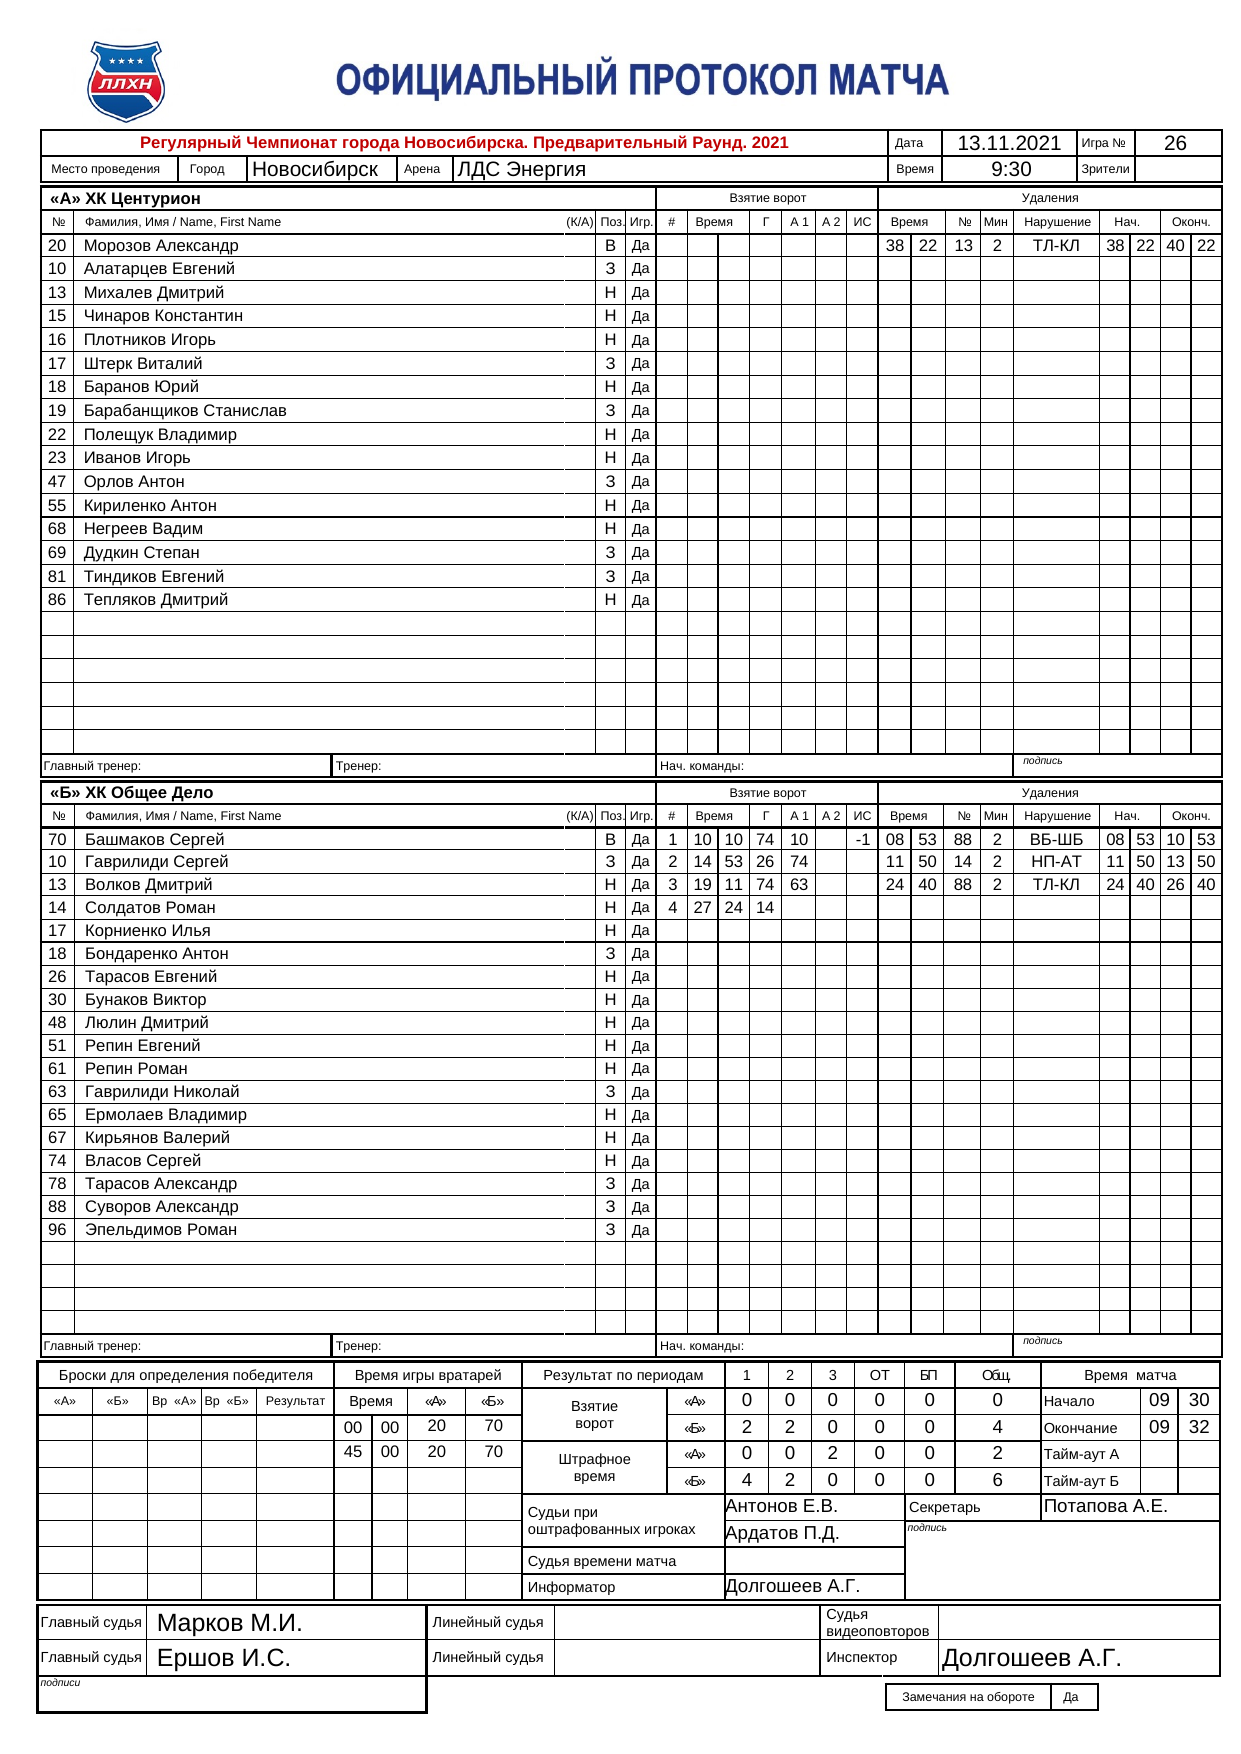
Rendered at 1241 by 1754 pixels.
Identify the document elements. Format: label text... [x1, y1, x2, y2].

table_cell [688, 235, 717, 256]
table_cell [879, 1081, 910, 1103]
table_cell [1192, 966, 1221, 987]
table_cell [879, 1265, 910, 1287]
table_cell [466, 1521, 521, 1546]
table_cell [719, 235, 749, 256]
table_cell 10 [42, 850, 74, 872]
table_cell [719, 989, 749, 1011]
table_cell [816, 494, 846, 516]
table_cell Да [626, 1012, 655, 1033]
table_cell [657, 1058, 687, 1079]
table_cell [688, 1035, 717, 1057]
table_cell [879, 683, 910, 706]
table_cell [750, 1081, 781, 1103]
table_cell [202, 1547, 256, 1573]
table_cell [847, 920, 877, 941]
table_cell [816, 966, 846, 987]
table_cell 14 [42, 896, 74, 918]
table_cell [1161, 376, 1190, 398]
table_cell [981, 494, 1013, 516]
table_cell [1014, 1288, 1099, 1310]
table_cell Нач. [1100, 805, 1160, 826]
table_cell [946, 541, 980, 564]
table_cell [1014, 966, 1099, 987]
table_cell [565, 707, 595, 729]
table_cell [565, 966, 595, 987]
table_cell [1192, 281, 1221, 303]
table_cell [912, 1127, 943, 1149]
table_cell [879, 1012, 910, 1033]
table_cell [1014, 1219, 1099, 1241]
table_cell [816, 989, 846, 1011]
table_cell [879, 257, 910, 280]
table_cell Полещук Владимир [74, 423, 564, 445]
table_cell 40 [912, 874, 943, 895]
table_cell Время [688, 211, 749, 233]
table_cell Н [596, 494, 625, 516]
table_cell [847, 1173, 877, 1195]
table_cell [1161, 966, 1190, 987]
table_cell 11 [1100, 850, 1129, 872]
table_cell [93, 1521, 147, 1546]
table_cell [726, 1548, 904, 1573]
table_cell [782, 1288, 815, 1310]
table_cell [148, 1416, 201, 1440]
table_cell [1161, 1012, 1190, 1033]
table_cell Инспектор [821, 1640, 938, 1675]
table_cell [1100, 1242, 1129, 1264]
table_cell Ардатов П.Д. [726, 1521, 904, 1546]
table_cell [847, 1012, 877, 1033]
table_cell [74, 636, 564, 658]
table_cell [202, 1521, 256, 1546]
table_cell [847, 328, 877, 351]
table_cell [657, 683, 687, 706]
table_cell Результат [257, 1389, 333, 1413]
table_cell 38 [879, 235, 910, 256]
table_cell [944, 896, 980, 918]
table_cell [1014, 257, 1099, 280]
table_cell Мин [981, 805, 1013, 826]
table_cell [847, 659, 877, 682]
table_cell [1161, 612, 1190, 634]
table_cell НП-АТ [1014, 850, 1099, 872]
table_cell 20 [408, 1441, 465, 1467]
table_cell [565, 636, 595, 658]
table_cell [1100, 565, 1129, 587]
table_cell [816, 541, 846, 564]
table_cell [912, 352, 945, 374]
table_cell 63 [42, 1081, 74, 1103]
table_cell [816, 1173, 846, 1195]
table_cell [1014, 1081, 1099, 1103]
table_header Взятие ворот [657, 188, 877, 209]
table_cell [750, 588, 781, 611]
table_cell Н [596, 328, 625, 351]
table_cell Нарушение [1014, 211, 1099, 233]
table_cell [946, 305, 980, 327]
table_cell [1136, 157, 1221, 181]
table_cell [626, 636, 655, 658]
table_cell [816, 1058, 846, 1079]
table_cell [816, 565, 846, 587]
table_cell Да [626, 518, 655, 540]
table_cell [782, 683, 815, 706]
table_cell [847, 966, 877, 987]
table_cell [565, 235, 595, 256]
table_cell [946, 730, 980, 753]
table_header «Б» ХК Общее Дело [42, 783, 655, 803]
table_cell [148, 1547, 201, 1573]
table_cell Да [626, 1173, 655, 1195]
table_cell № [42, 805, 74, 826]
table_cell [657, 352, 687, 374]
table_cell [912, 305, 945, 327]
table_cell [879, 1150, 910, 1172]
table_cell [93, 1574, 147, 1599]
table_cell 30 [42, 989, 74, 1011]
table_cell [1161, 1058, 1190, 1079]
table_header 26 [1136, 131, 1221, 155]
table_cell [1131, 730, 1160, 753]
table_cell [626, 1311, 655, 1333]
table_cell 24 [719, 896, 749, 918]
table_cell 10 [782, 829, 815, 849]
table_cell Игр. [626, 211, 655, 233]
table_cell [565, 1242, 595, 1264]
table_cell 45 [335, 1441, 371, 1467]
table_cell З [596, 565, 625, 587]
table_cell Да [626, 328, 655, 351]
table_cell [42, 1265, 74, 1287]
table_cell [1192, 989, 1221, 1011]
table_cell [1100, 1173, 1129, 1195]
table_cell [816, 659, 846, 682]
table_cell [981, 376, 1013, 398]
table_cell Оконч. [1161, 805, 1221, 826]
table_cell [847, 518, 877, 540]
table_cell [719, 399, 749, 422]
table_cell [782, 1104, 815, 1126]
table_cell [93, 1547, 147, 1573]
table_cell [847, 1081, 877, 1103]
table_cell Да [626, 399, 655, 422]
table_cell [939, 1606, 1219, 1639]
table_cell А 2 [816, 211, 846, 233]
table_cell Да [626, 943, 655, 964]
table_cell [782, 636, 815, 658]
table_cell [1192, 541, 1221, 564]
table_cell [1161, 446, 1190, 469]
table_cell Нарушение [1014, 805, 1099, 826]
table_cell [946, 707, 980, 729]
table_cell [565, 305, 595, 327]
table_cell 11 [719, 874, 749, 895]
table_cell [1014, 494, 1099, 516]
table_cell [912, 1150, 943, 1172]
table_cell [879, 376, 910, 398]
table_cell [879, 707, 910, 729]
table_cell [1131, 707, 1160, 729]
table_cell [782, 588, 815, 611]
table_cell [750, 257, 781, 280]
table_cell Суворов Александр [75, 1196, 564, 1218]
table_cell № [946, 211, 980, 233]
table_cell [816, 376, 846, 398]
table_cell З [596, 850, 625, 872]
table_cell [782, 257, 815, 280]
table_cell [1014, 328, 1099, 351]
table_cell [1161, 707, 1190, 729]
table_cell [626, 707, 655, 729]
table_cell подпись [1014, 755, 1221, 776]
table_cell Г [750, 805, 781, 826]
table_cell [74, 683, 564, 706]
table_cell 27 [688, 896, 717, 918]
table_cell [750, 636, 781, 658]
table_cell Да [626, 376, 655, 398]
table_cell 22 [912, 235, 945, 256]
table_cell [688, 683, 717, 706]
table_cell [847, 1311, 877, 1333]
table_cell [912, 1081, 943, 1103]
table_cell [373, 1494, 407, 1520]
table_cell Н [596, 966, 625, 987]
table_cell [847, 1196, 877, 1218]
table_cell [912, 1242, 943, 1264]
table_cell [750, 1127, 781, 1149]
table_cell [981, 1288, 1013, 1310]
table_cell [981, 1219, 1013, 1241]
table_cell [596, 612, 625, 634]
table_cell [657, 612, 687, 634]
table_cell [257, 1547, 333, 1573]
table_cell [74, 659, 564, 682]
table_cell «А» [668, 1442, 724, 1467]
table_cell [1192, 376, 1221, 398]
table_cell [946, 376, 980, 398]
table_cell [93, 1416, 147, 1440]
table_cell [782, 518, 815, 540]
table_cell Н [596, 989, 625, 1011]
table_cell [847, 1219, 877, 1241]
table_cell [335, 1494, 371, 1520]
table_cell [1131, 328, 1160, 351]
table_cell 0 [905, 1468, 954, 1493]
table_cell [816, 683, 846, 706]
table_cell Да [626, 920, 655, 941]
table_cell Гаврилиди Сергей [75, 850, 564, 872]
table_cell [912, 494, 945, 516]
table_cell [750, 470, 781, 493]
table_cell 63 [782, 874, 815, 895]
table_header Броски для определения победителя [39, 1363, 333, 1387]
table_cell [1161, 352, 1190, 374]
table_cell [596, 1288, 625, 1310]
table_cell Ермолаев Владимир [75, 1104, 564, 1126]
table_cell [944, 1196, 980, 1218]
table_cell 13 [42, 874, 74, 895]
table_cell Н [596, 874, 625, 895]
table_cell [1161, 494, 1190, 516]
table_cell 2 [981, 850, 1013, 872]
table_cell [750, 1265, 781, 1287]
table_cell 09 [1141, 1389, 1177, 1413]
table_cell [719, 707, 749, 729]
table_cell [1014, 352, 1099, 374]
table_cell 19 [688, 874, 717, 895]
table_cell [1141, 1468, 1177, 1493]
table_cell [1192, 1035, 1221, 1057]
table_cell З [596, 1219, 625, 1241]
table_cell 17 [42, 920, 74, 941]
table_cell [879, 518, 910, 540]
table_cell [816, 707, 846, 729]
table_cell [816, 470, 846, 493]
table_cell [912, 896, 943, 918]
table_cell [879, 659, 910, 682]
table_cell [847, 235, 877, 256]
table_cell [657, 1219, 687, 1241]
table_cell [1161, 328, 1190, 351]
table_cell [981, 1058, 1013, 1079]
table_cell [1014, 446, 1099, 469]
table_cell Штрафное время [523, 1442, 666, 1493]
table_cell [1192, 328, 1221, 351]
table_cell Город [179, 157, 246, 181]
table_cell [750, 1104, 781, 1126]
table_cell Мин [981, 211, 1013, 233]
table_cell [565, 588, 595, 611]
table_cell [750, 1242, 781, 1264]
table_cell [93, 1494, 147, 1520]
table_cell [847, 1242, 877, 1264]
table_cell [565, 874, 595, 895]
table_cell № [42, 211, 73, 233]
table_cell [981, 1265, 1013, 1287]
table_cell [1014, 730, 1099, 753]
table_cell [879, 328, 910, 351]
table_cell [657, 1173, 687, 1195]
table_cell [1131, 966, 1160, 987]
table_cell [596, 1242, 625, 1264]
table_cell [816, 943, 846, 964]
table_cell Поз. [596, 805, 625, 826]
table_cell [879, 423, 910, 445]
table_cell [1100, 328, 1129, 351]
table_cell [847, 707, 877, 729]
table_cell [688, 989, 717, 1011]
table_cell [1100, 966, 1129, 987]
table_cell [981, 1012, 1013, 1033]
table_cell [944, 1288, 980, 1310]
table_cell [1131, 989, 1160, 1011]
table_cell [847, 352, 877, 374]
table_header 3 [812, 1363, 854, 1387]
table_cell [428, 1677, 882, 1711]
table_cell [1192, 943, 1221, 964]
table_cell [816, 1127, 846, 1149]
table_cell [1192, 920, 1221, 941]
table_cell [847, 281, 877, 303]
table_cell [688, 1196, 717, 1218]
table_cell [816, 730, 846, 753]
table_cell [1100, 518, 1129, 540]
table_cell [39, 1494, 92, 1520]
table_cell [879, 1242, 910, 1264]
table_cell [847, 683, 877, 706]
table_cell [1014, 541, 1099, 564]
table_cell [750, 1150, 781, 1172]
table_cell 74 [750, 874, 781, 895]
table_cell Да [626, 896, 655, 918]
table_cell 00 [335, 1416, 371, 1440]
table_cell З [596, 399, 625, 422]
table_cell [1161, 565, 1190, 587]
table_cell [816, 328, 846, 351]
table_cell Оконч. [1161, 211, 1221, 233]
table_cell Башмаков Сергей [75, 829, 564, 849]
table_cell [1192, 352, 1221, 374]
table_cell [981, 1104, 1013, 1126]
table_cell Время [889, 157, 941, 181]
table_cell 3 [657, 874, 687, 895]
table_cell [1131, 943, 1160, 964]
table_cell Дудкин Степан [74, 541, 564, 564]
table_header Взятие ворот [657, 783, 877, 803]
table_cell Кирьянов Валерий [75, 1127, 564, 1149]
table_cell [1131, 588, 1160, 611]
table_cell [719, 1127, 749, 1149]
table_cell [816, 235, 846, 256]
table_cell Бунаков Виктор [75, 989, 564, 1011]
table_cell [1161, 1127, 1190, 1149]
table_cell [657, 1035, 687, 1057]
table_cell «Б» [668, 1415, 724, 1440]
table_cell [565, 399, 595, 422]
table_cell [565, 1012, 595, 1033]
table_cell 74 [782, 850, 815, 872]
table_cell [657, 1288, 687, 1310]
table_cell 20 [42, 235, 73, 256]
table_cell В [596, 829, 625, 849]
table_cell Новосибирск [248, 157, 396, 181]
table_cell [626, 612, 655, 634]
table_cell 00 [373, 1416, 407, 1440]
table_cell Тарасов Александр [75, 1173, 564, 1195]
table_cell [1100, 1127, 1129, 1149]
table_cell [981, 1150, 1013, 1172]
table_cell [944, 1265, 980, 1287]
table_cell [1014, 659, 1099, 682]
table_cell 70 [466, 1416, 521, 1440]
table_cell [782, 328, 815, 351]
table_cell [1131, 1127, 1160, 1149]
table_cell [565, 989, 595, 1011]
table_cell 2 [981, 829, 1013, 849]
table_cell [1014, 1173, 1099, 1195]
table_cell [847, 588, 877, 611]
table_cell [782, 1127, 815, 1149]
table_cell 70 [42, 829, 74, 849]
table_cell [565, 1265, 595, 1287]
table_cell [75, 1311, 564, 1333]
table_cell [719, 1219, 749, 1241]
table_cell [688, 966, 717, 987]
table_cell Да [626, 874, 655, 895]
table_cell [1131, 1311, 1160, 1333]
table_cell [565, 518, 595, 540]
table_cell [1099, 1682, 1220, 1711]
table_cell [657, 494, 687, 516]
table_cell [847, 423, 877, 445]
table_cell [719, 446, 749, 469]
table_cell [1100, 1311, 1129, 1333]
table_cell [981, 446, 1013, 469]
table_cell [750, 376, 781, 398]
table_cell [1192, 305, 1221, 327]
table_cell [750, 352, 781, 374]
table_cell 53 [719, 850, 749, 872]
table_cell 14 [944, 850, 980, 872]
table_cell [750, 399, 781, 422]
table_cell [750, 683, 781, 706]
table_cell [981, 305, 1013, 327]
table_cell [688, 612, 717, 634]
table_cell [1100, 920, 1129, 941]
table_cell [1131, 541, 1160, 564]
table_cell [1100, 683, 1129, 706]
table_cell З [596, 1196, 625, 1218]
table_cell Да [626, 235, 655, 256]
table_cell Люлин Дмитрий [75, 1012, 564, 1033]
table_cell [1161, 399, 1190, 422]
table_cell Да [626, 588, 655, 611]
table_cell [1100, 1104, 1129, 1126]
table_cell [466, 1574, 521, 1599]
table_cell [373, 1547, 407, 1573]
table_cell [39, 1521, 92, 1546]
table_cell [1161, 896, 1190, 918]
table_cell [688, 1058, 717, 1079]
table_cell [688, 943, 717, 964]
table_cell [1131, 612, 1160, 634]
table_cell [1100, 1012, 1129, 1033]
table_cell [565, 1104, 595, 1126]
table_cell [39, 1468, 92, 1493]
table_cell [1014, 896, 1099, 918]
table_cell [847, 376, 877, 398]
table_cell [750, 1311, 781, 1333]
table_cell [688, 281, 717, 303]
table_cell [719, 376, 749, 398]
table_cell [1131, 305, 1160, 327]
table_cell Место проведения [42, 157, 177, 181]
table_cell [1131, 683, 1160, 706]
table_cell [1100, 423, 1129, 445]
table_cell [847, 565, 877, 587]
table_cell [981, 1173, 1013, 1195]
table_cell [42, 683, 73, 706]
table_cell [565, 1081, 595, 1103]
table_cell 22 [1192, 235, 1221, 256]
table_cell [1161, 1081, 1190, 1103]
table_header Дата [889, 131, 941, 155]
table_cell [981, 1242, 1013, 1264]
table_cell [1131, 518, 1160, 540]
table_cell Тайм-аут Б [1042, 1468, 1140, 1493]
table_cell 55 [42, 494, 73, 516]
table_cell [946, 470, 980, 493]
table_cell [750, 494, 781, 516]
table_cell Орлов Антон [74, 470, 564, 493]
table_cell Линейный судья [428, 1606, 554, 1639]
table_cell [1161, 1173, 1190, 1195]
table_cell 50 [912, 850, 943, 872]
table_cell [816, 257, 846, 280]
table_cell 53 [1131, 829, 1160, 849]
table_cell [1100, 257, 1129, 280]
table_cell 19 [42, 399, 73, 422]
table_cell [657, 989, 687, 1011]
table_cell [912, 683, 945, 706]
table_cell [39, 1416, 92, 1440]
table_cell [847, 470, 877, 493]
table_cell Да [626, 565, 655, 587]
table_cell [847, 494, 877, 516]
table_cell А 2 [816, 805, 846, 826]
table_cell [688, 328, 717, 351]
table_cell [1131, 494, 1160, 516]
table_cell [565, 1219, 595, 1241]
table_cell [1161, 659, 1190, 682]
table_cell [1192, 1196, 1221, 1218]
table_cell [1100, 612, 1129, 634]
table_cell [1192, 1219, 1221, 1241]
table_cell [1161, 1150, 1190, 1172]
table_cell Секретарь [906, 1495, 1040, 1520]
table_cell Эпельдимов Роман [75, 1219, 564, 1241]
table_cell [782, 446, 815, 469]
table_cell [750, 423, 781, 445]
table_cell Да [626, 281, 655, 303]
table_cell [719, 659, 749, 682]
table_cell [1100, 1035, 1129, 1057]
table_cell 0 [812, 1415, 854, 1440]
table_cell Н [596, 588, 625, 611]
table_cell 0 [812, 1389, 854, 1413]
table_cell [1131, 1081, 1160, 1103]
table_cell Да [626, 829, 655, 849]
table_cell Морозов Александр [74, 235, 564, 256]
table_cell [1131, 423, 1160, 445]
table_cell Негреев Вадим [74, 518, 564, 540]
table_cell [879, 1035, 910, 1057]
table_cell 10 [1161, 829, 1190, 849]
table_cell «Б» [668, 1468, 724, 1493]
table_cell [626, 1265, 655, 1287]
table_cell [1014, 1058, 1099, 1079]
table_cell Иванов Игорь [74, 446, 564, 469]
table_cell [565, 896, 595, 918]
table_cell Н [596, 376, 625, 398]
table_cell Линейный судья [428, 1640, 554, 1675]
table_cell [688, 423, 717, 445]
table_cell Да [626, 352, 655, 374]
table_cell 11 [879, 850, 910, 872]
table_cell [373, 1468, 407, 1493]
table_cell [1131, 1173, 1160, 1195]
table_cell [1131, 1058, 1160, 1079]
table_cell [912, 541, 945, 564]
table_cell 2 [812, 1442, 854, 1467]
table_cell [816, 281, 846, 303]
table_cell Судья времени матча [523, 1548, 724, 1573]
table_cell [688, 1012, 717, 1033]
table_cell Да [626, 966, 655, 987]
table_cell 00 [373, 1441, 407, 1467]
table_cell -1 [847, 829, 877, 849]
table_cell [719, 518, 749, 540]
table_cell [750, 612, 781, 634]
table_cell 0 [855, 1468, 904, 1493]
table_cell [981, 1196, 1013, 1218]
table_cell 88 [42, 1196, 74, 1218]
table_cell [555, 1640, 819, 1675]
table_cell 1 [657, 829, 687, 849]
table_cell [1131, 399, 1160, 422]
table_cell [657, 565, 687, 587]
table_cell [1131, 1196, 1160, 1218]
table_cell 08 [879, 829, 910, 849]
table_cell [912, 1173, 943, 1195]
table_cell [626, 730, 655, 753]
table_cell [719, 636, 749, 658]
table_cell [1014, 920, 1099, 941]
table_cell Власов Сергей [75, 1150, 564, 1172]
table_cell [750, 989, 781, 1011]
table_cell В [596, 235, 625, 256]
table_cell [750, 1173, 781, 1195]
table_cell [75, 1288, 564, 1310]
table_cell [688, 518, 717, 540]
table_cell [750, 943, 781, 964]
table_cell [981, 518, 1013, 540]
table_cell [782, 896, 815, 918]
table_cell [1100, 1265, 1129, 1287]
table_cell [1014, 376, 1099, 398]
table_cell 0 [855, 1442, 904, 1467]
table_cell [565, 920, 595, 941]
table_cell [596, 636, 625, 658]
table_cell 26 [42, 966, 74, 987]
table_cell [1131, 636, 1160, 658]
table_cell [816, 1035, 846, 1057]
table_cell [1014, 636, 1099, 658]
table_cell 0 [812, 1468, 854, 1493]
table_cell [816, 1265, 846, 1287]
table_cell [74, 612, 564, 634]
table_cell [335, 1547, 371, 1573]
table_cell [688, 659, 717, 682]
table_cell [1014, 989, 1099, 1011]
table_cell [847, 730, 877, 753]
table_cell [879, 920, 910, 941]
table_cell 88 [944, 829, 980, 849]
table_cell ИС [847, 805, 877, 826]
table_cell 2 [956, 1442, 1040, 1467]
table_cell 26 [750, 850, 781, 872]
table_cell [944, 1058, 980, 1079]
table_cell Г [750, 211, 781, 233]
table_cell [719, 352, 749, 374]
table_cell [719, 494, 749, 516]
table_cell 09 [1141, 1415, 1177, 1440]
table_cell [944, 1035, 980, 1057]
table_cell [981, 1035, 1013, 1057]
table_cell [816, 588, 846, 611]
table_cell 2 [981, 874, 1013, 895]
table_cell [912, 1288, 943, 1310]
table_cell [879, 565, 910, 587]
table_cell Плотников Игорь [74, 328, 564, 351]
table_cell [42, 707, 73, 729]
table_cell [1161, 989, 1190, 1011]
table_cell [1161, 920, 1190, 941]
table_cell Н [596, 518, 625, 540]
table_header Время игры вратарей [335, 1363, 521, 1387]
table_cell [944, 1012, 980, 1033]
table_cell 50 [1192, 850, 1221, 872]
table_cell [596, 730, 625, 753]
table_cell Да [626, 1219, 655, 1241]
table_cell [466, 1468, 521, 1493]
table_cell [912, 612, 945, 634]
table_cell # [657, 211, 687, 233]
table_cell [719, 1265, 749, 1287]
table_cell [719, 1035, 749, 1057]
table_cell Да [626, 1058, 655, 1079]
table_cell [847, 874, 877, 895]
table_cell 10 [719, 829, 749, 849]
table_cell Да [626, 1081, 655, 1103]
table_cell [688, 1242, 717, 1264]
table_cell [879, 896, 910, 918]
table_cell «А» [39, 1389, 92, 1413]
table_cell [847, 446, 877, 469]
table_cell [1161, 1219, 1190, 1241]
table_header Общ. [956, 1363, 1040, 1387]
table_cell Тарасов Евгений [75, 966, 564, 987]
table_cell [946, 683, 980, 706]
table_cell [565, 470, 595, 493]
table_cell [782, 659, 815, 682]
table_cell [750, 1288, 781, 1310]
table_header Удаления [879, 188, 1221, 209]
table_cell [1100, 896, 1129, 918]
table_cell [1100, 1219, 1129, 1241]
table_cell [912, 1104, 943, 1126]
table_cell Барабанщиков Станислав [74, 399, 564, 422]
table_cell [202, 1441, 256, 1467]
table_cell Гаврилиди Николай [75, 1081, 564, 1103]
table_cell [148, 1494, 201, 1520]
table_cell 68 [42, 518, 73, 540]
table_cell [202, 1468, 256, 1493]
table_cell [688, 541, 717, 564]
table_cell [782, 399, 815, 422]
table_cell Штерк Виталий [74, 352, 564, 374]
table_cell [981, 423, 1013, 445]
table_cell Да [626, 1104, 655, 1126]
table_cell [944, 1219, 980, 1241]
table_cell [912, 446, 945, 469]
table_cell [148, 1521, 201, 1546]
table_cell 67 [42, 1127, 74, 1149]
table_cell [879, 1104, 910, 1126]
table_cell 20 [408, 1416, 465, 1440]
table_cell 10 [688, 829, 717, 849]
table_cell [912, 943, 943, 964]
table_cell 13 [1161, 850, 1190, 872]
table_cell 47 [42, 470, 73, 493]
table_cell [565, 1196, 595, 1218]
table_cell [946, 588, 980, 611]
table_cell [981, 896, 1013, 918]
table_cell [946, 518, 980, 540]
table_cell [782, 612, 815, 634]
table_header «А» ХК Центурион [42, 188, 655, 209]
table_cell [565, 943, 595, 964]
table_cell [719, 1311, 749, 1333]
table_cell [1100, 1196, 1129, 1218]
table_cell [847, 612, 877, 634]
table_cell [981, 352, 1013, 374]
table_cell [565, 446, 595, 469]
table_cell Главный тренер: [42, 1335, 330, 1356]
table_cell Тайм-аут А [1042, 1441, 1140, 1467]
table_cell [1161, 1288, 1190, 1310]
table_cell [565, 1150, 595, 1172]
table_cell подпись [1014, 1335, 1221, 1356]
table_cell [719, 943, 749, 964]
table_cell Антонов Е.В. [726, 1495, 904, 1520]
table_cell [879, 494, 910, 516]
table_cell [981, 541, 1013, 564]
table_cell [75, 1242, 564, 1264]
table_cell [657, 707, 687, 729]
table_cell [1131, 1265, 1160, 1287]
table_cell Да [626, 1150, 655, 1172]
table_cell [1131, 565, 1160, 587]
table_cell [1192, 1150, 1221, 1172]
table_cell Н [596, 920, 625, 941]
table_cell 0 [726, 1389, 768, 1413]
table_cell [257, 1441, 333, 1467]
table_cell З [596, 352, 625, 374]
table_cell [657, 399, 687, 422]
table_cell [782, 376, 815, 398]
table_cell [847, 1288, 877, 1310]
table_cell [1014, 1012, 1099, 1033]
table_cell Корниенко Илья [75, 920, 564, 941]
table_cell [688, 399, 717, 422]
table_cell [912, 1219, 943, 1241]
table_cell [1179, 1468, 1219, 1493]
table_cell Поз. [596, 211, 625, 233]
table_cell [879, 1173, 910, 1195]
table_cell [408, 1494, 465, 1520]
table_cell Нач. команды: [657, 755, 1012, 776]
table_cell [782, 494, 815, 516]
table_cell 0 [905, 1442, 954, 1467]
table_cell 08 [1100, 829, 1129, 849]
table_cell [1131, 1012, 1160, 1033]
table_cell [912, 565, 945, 587]
table_cell [1100, 376, 1129, 398]
table_cell 69 [42, 541, 73, 564]
table_cell [816, 1012, 846, 1033]
table_cell [912, 1196, 943, 1218]
table_cell [1100, 494, 1129, 516]
table_cell 23 [42, 446, 73, 469]
table_cell [816, 1242, 846, 1264]
table_cell Игр. [626, 805, 655, 826]
table_cell [688, 920, 717, 941]
table_cell [847, 305, 877, 327]
table_cell Н [596, 1127, 625, 1149]
table_cell [750, 730, 781, 753]
table_cell [565, 1058, 595, 1079]
table_cell [782, 707, 815, 729]
table_cell [257, 1521, 333, 1546]
table_cell [657, 730, 687, 753]
table_cell [719, 1058, 749, 1079]
table_cell [1100, 707, 1129, 729]
table_cell [946, 612, 980, 634]
table_cell [1161, 423, 1190, 445]
table_cell 22 [42, 423, 73, 445]
table_cell [912, 470, 945, 493]
table_cell [657, 1150, 687, 1172]
table_cell [719, 1242, 749, 1264]
table_cell [1161, 1104, 1190, 1126]
table_cell [912, 1035, 943, 1057]
table_cell Н [596, 1012, 625, 1033]
table_cell Главный судья [39, 1606, 146, 1639]
table_cell 0 [956, 1389, 1040, 1413]
table_cell [408, 1574, 465, 1599]
table_cell [719, 1081, 749, 1103]
table_cell 51 [42, 1035, 74, 1057]
table_cell Да [626, 850, 655, 872]
table_cell [750, 659, 781, 682]
table_cell [847, 1150, 877, 1172]
table_cell # [657, 805, 687, 826]
table_cell [657, 423, 687, 445]
table_cell [782, 1173, 815, 1195]
table_cell [202, 1494, 256, 1520]
table_cell Информатор [523, 1575, 724, 1599]
table_cell 0 [855, 1415, 904, 1440]
table_cell [719, 1104, 749, 1126]
table_cell Вр «А» [148, 1389, 201, 1413]
table_cell подписи [39, 1677, 425, 1711]
table_cell [981, 989, 1013, 1011]
table_cell [944, 1150, 980, 1172]
table_cell [750, 518, 781, 540]
table_cell Время [335, 1389, 407, 1413]
table_cell [912, 989, 943, 1011]
table_cell ТЛ-КЛ [1014, 874, 1099, 895]
table_cell 4 [657, 896, 687, 918]
table_cell [1161, 257, 1190, 280]
table_cell [719, 1173, 749, 1195]
table_cell [1192, 565, 1221, 587]
table_cell [688, 1127, 717, 1149]
table_cell 18 [42, 376, 73, 398]
table_cell [1192, 1173, 1221, 1195]
table_cell [946, 423, 980, 445]
table_cell [816, 636, 846, 658]
table_cell [1179, 1441, 1219, 1467]
table_cell [688, 494, 717, 516]
table_cell [565, 423, 595, 445]
table_cell Нач. команды: [657, 1335, 1012, 1356]
table_cell Н [596, 423, 625, 445]
table_cell [782, 352, 815, 374]
table_cell [1141, 1441, 1177, 1467]
table_cell [1100, 588, 1129, 611]
table_cell [750, 565, 781, 587]
table_cell [1192, 257, 1221, 280]
table_cell [688, 257, 717, 280]
table_cell Да [626, 989, 655, 1011]
table_cell 4 [956, 1415, 1040, 1440]
table_cell [688, 565, 717, 587]
table_cell [1131, 470, 1160, 493]
table_cell [1161, 1196, 1190, 1218]
table_cell [657, 1012, 687, 1033]
table_cell [1100, 352, 1129, 374]
table_cell [912, 966, 943, 987]
table_cell 18 [42, 943, 74, 964]
table_cell Фамилия, Имя / Name, First Name [75, 805, 565, 826]
table_cell [816, 1288, 846, 1310]
table_cell Волков Дмитрий [75, 874, 564, 895]
table_cell № [944, 805, 980, 826]
table_cell [879, 966, 910, 987]
table_cell [981, 966, 1013, 987]
table_cell З [596, 1173, 625, 1195]
table_cell [1100, 943, 1129, 964]
picture [5, 28, 1179, 129]
table_cell [202, 1574, 256, 1599]
table_cell [1161, 518, 1190, 540]
table_cell 88 [944, 874, 980, 895]
table_cell (К/А) [565, 211, 595, 233]
table_cell [981, 920, 1013, 941]
table_cell [719, 730, 749, 753]
table_cell [1014, 1242, 1099, 1264]
table_cell 86 [42, 588, 73, 611]
table_cell [657, 376, 687, 398]
table_cell [1192, 1311, 1221, 1333]
table_cell [657, 1265, 687, 1287]
table_cell 22 [1131, 235, 1160, 256]
table_cell 40 [1192, 874, 1221, 895]
table_cell [1100, 470, 1129, 493]
table_cell [1014, 943, 1099, 964]
table_cell [1192, 1058, 1221, 1079]
table_cell [335, 1468, 371, 1493]
table_cell [981, 730, 1013, 753]
table_cell Вр «Б» [202, 1389, 256, 1413]
table_cell [1131, 1035, 1160, 1057]
table_cell [565, 376, 595, 398]
table_cell [1100, 1058, 1129, 1079]
table_header 13.11.2021 [943, 131, 1076, 155]
table_cell [1014, 1104, 1099, 1126]
table_cell Да [626, 1127, 655, 1149]
table_cell [981, 1311, 1013, 1333]
table_cell [657, 305, 687, 327]
table_cell [1014, 423, 1099, 445]
table_cell [1131, 376, 1160, 398]
table_cell Ершов И.С. [147, 1640, 425, 1675]
table_cell 0 [855, 1389, 904, 1413]
table_cell [981, 683, 1013, 706]
table_cell [565, 1127, 595, 1149]
table_cell [1014, 518, 1099, 540]
table_cell [373, 1574, 407, 1599]
table_cell Тренер: [333, 755, 655, 776]
table_cell [1131, 281, 1160, 303]
table_cell [688, 1173, 717, 1195]
table_cell [688, 1288, 717, 1310]
table_cell [912, 636, 945, 658]
table_cell [148, 1441, 201, 1467]
table_cell Судья видеоповторов [821, 1606, 938, 1639]
table_cell [688, 707, 717, 729]
table_cell [657, 1127, 687, 1149]
table_cell 53 [912, 829, 943, 849]
table_cell Алатарцев Евгений [74, 257, 564, 280]
table_cell [1100, 446, 1129, 469]
table_cell [879, 1196, 910, 1218]
table_cell [466, 1547, 521, 1573]
table_header Удаления [879, 783, 1221, 803]
table_cell [816, 305, 846, 327]
table_cell [879, 1219, 910, 1241]
table_cell ИС [847, 211, 877, 233]
table_cell 4 [726, 1468, 768, 1493]
table_cell [816, 1219, 846, 1241]
table_cell Начало [1042, 1389, 1140, 1413]
table_cell [1192, 707, 1221, 729]
table_cell [782, 305, 815, 327]
table_cell Н [596, 896, 625, 918]
table_cell Н [596, 1104, 625, 1126]
table_cell [912, 1265, 943, 1287]
table_cell [782, 966, 815, 987]
table_cell [879, 588, 910, 611]
table_cell [944, 1104, 980, 1126]
table_cell [750, 281, 781, 303]
table_cell [657, 541, 687, 564]
table_cell [335, 1574, 371, 1599]
table_cell З [596, 257, 625, 280]
table_cell [257, 1468, 333, 1493]
table_cell [912, 518, 945, 540]
table_cell 14 [750, 896, 781, 918]
table_cell [782, 1196, 815, 1218]
table_cell [944, 943, 980, 964]
table_cell [946, 328, 980, 351]
table_cell [1192, 399, 1221, 422]
table_cell [750, 235, 781, 256]
table_cell [1131, 1150, 1160, 1172]
table_cell [879, 446, 910, 469]
table_cell [912, 423, 945, 445]
table_cell подпись [906, 1522, 1219, 1599]
table_cell [1192, 1288, 1221, 1310]
table_cell (К/А) [565, 805, 595, 826]
table_cell [981, 636, 1013, 658]
table_cell [750, 1219, 781, 1241]
table_cell [565, 328, 595, 351]
table_cell «А» [668, 1389, 724, 1413]
table_cell [408, 1547, 465, 1573]
table_cell [1192, 1012, 1221, 1033]
table_cell [782, 989, 815, 1011]
table_cell 48 [42, 1012, 74, 1033]
table_cell [657, 1104, 687, 1126]
table_cell [981, 281, 1013, 303]
table_cell [1161, 943, 1190, 964]
table_cell [1131, 257, 1160, 280]
table_header Результат по периодам [523, 1363, 724, 1387]
table_cell [1014, 1311, 1099, 1333]
table_cell 2 [769, 1468, 811, 1493]
table_cell [816, 1104, 846, 1126]
table_cell [1100, 1288, 1129, 1310]
table_cell [657, 235, 687, 256]
table_cell [1192, 1127, 1221, 1149]
table_cell Да [626, 1035, 655, 1057]
table_cell Потапова А.Е. [1042, 1495, 1219, 1520]
table_cell Баранов Юрий [74, 376, 564, 398]
table_cell [596, 683, 625, 706]
table_cell [719, 565, 749, 587]
table_cell ВБ-ШБ [1014, 829, 1099, 849]
table_cell [657, 518, 687, 540]
table_cell Да [626, 494, 655, 516]
table_cell [1014, 470, 1099, 493]
table_cell [912, 730, 945, 753]
table_cell Окончание [1042, 1415, 1140, 1440]
table_cell [879, 1058, 910, 1079]
table_cell 65 [42, 1104, 74, 1126]
table_header Да [1052, 1685, 1097, 1709]
table_cell Да [626, 423, 655, 445]
table_cell [1100, 1081, 1129, 1103]
table_cell [1192, 1081, 1221, 1103]
table_cell [719, 1288, 749, 1310]
table_cell [1014, 707, 1099, 729]
table_cell [688, 446, 717, 469]
table_cell Н [596, 1058, 625, 1079]
table_cell [657, 1081, 687, 1103]
table_cell [1192, 730, 1221, 753]
table_cell [847, 1035, 877, 1057]
table_cell [816, 612, 846, 634]
table_cell [657, 1311, 687, 1333]
table_cell [946, 636, 980, 658]
table_cell [981, 328, 1013, 351]
table_cell [816, 423, 846, 445]
table_cell [1014, 683, 1099, 706]
table_cell [719, 1150, 749, 1172]
table_cell [782, 565, 815, 587]
table_cell [657, 446, 687, 469]
table_cell 50 [1131, 850, 1160, 872]
table_cell [565, 565, 595, 587]
table_cell [847, 943, 877, 964]
table_cell [750, 707, 781, 729]
table_cell [816, 850, 846, 872]
table_cell [1100, 730, 1129, 753]
table_cell [1192, 1104, 1221, 1126]
table_cell Да [626, 257, 655, 280]
table_cell [782, 1265, 815, 1287]
table_cell [1014, 1265, 1099, 1287]
table_cell [688, 730, 717, 753]
table_cell [879, 989, 910, 1011]
table_cell [657, 966, 687, 987]
table_cell [565, 257, 595, 280]
table_cell [1161, 1242, 1190, 1264]
table_cell [981, 257, 1013, 280]
table_cell [1014, 1150, 1099, 1172]
table_cell 2 [657, 850, 687, 872]
table_cell [750, 541, 781, 564]
table_cell 0 [726, 1442, 768, 1467]
table_cell [408, 1521, 465, 1546]
table_cell [1192, 1265, 1221, 1287]
table_cell [981, 707, 1013, 729]
table_cell [719, 966, 749, 987]
table_header БП [905, 1363, 954, 1387]
table_cell [408, 1468, 465, 1493]
table_header 2 [769, 1363, 811, 1387]
table_cell [1192, 470, 1221, 493]
table_cell [39, 1547, 92, 1573]
table_cell Чинаров Константин [74, 305, 564, 327]
table_cell Да [626, 470, 655, 493]
table_cell [688, 1219, 717, 1241]
table_cell [816, 399, 846, 422]
table_cell [719, 328, 749, 351]
table_cell [944, 1311, 980, 1333]
table_cell Тренер: [333, 1335, 655, 1356]
table_cell [1014, 399, 1099, 422]
table_cell 0 [905, 1389, 954, 1413]
table_cell [373, 1521, 407, 1546]
table_cell [946, 257, 980, 280]
table_cell [42, 659, 73, 682]
table_cell [946, 565, 980, 587]
table_cell 2 [769, 1415, 811, 1440]
table_cell [912, 659, 945, 682]
table_cell [565, 730, 595, 753]
table_cell [657, 1242, 687, 1264]
table_cell [657, 920, 687, 941]
table_cell З [596, 1081, 625, 1103]
table_cell Репин Роман [75, 1058, 564, 1079]
table_cell [879, 281, 910, 303]
table_cell 61 [42, 1058, 74, 1079]
table_cell [466, 1494, 521, 1520]
table_cell Н [596, 1035, 625, 1057]
table_header Игра № [1078, 131, 1134, 155]
table_cell [657, 328, 687, 351]
table_cell Взятие ворот [523, 1389, 666, 1440]
table_cell [879, 1127, 910, 1149]
table_cell [565, 659, 595, 682]
table_header ОТ [855, 1363, 904, 1387]
table_cell [257, 1574, 333, 1599]
table_cell 53 [1192, 829, 1221, 849]
table_header 1 [726, 1363, 768, 1387]
table_cell [879, 636, 910, 658]
table_cell 24 [1100, 874, 1129, 895]
table_cell «Б» [93, 1389, 147, 1413]
table_cell Долгошеев А.Г. [939, 1640, 1219, 1675]
table_cell [1161, 1035, 1190, 1057]
table_cell [1131, 1242, 1160, 1264]
table_cell [782, 920, 815, 941]
table_cell [42, 612, 73, 634]
table_cell [202, 1416, 256, 1440]
table_cell [944, 920, 980, 941]
table_cell [565, 683, 595, 706]
table_cell [782, 281, 815, 303]
table_cell [719, 683, 749, 706]
table_cell Нач. [1100, 211, 1160, 233]
table_cell [944, 989, 980, 1011]
table_cell [1131, 1288, 1160, 1310]
table_cell [565, 1173, 595, 1195]
table_cell [782, 730, 815, 753]
table_cell [719, 281, 749, 303]
table_cell [944, 966, 980, 987]
table_cell [782, 423, 815, 445]
table_cell [1192, 494, 1221, 516]
table_cell [1100, 659, 1129, 682]
table_cell [750, 1058, 781, 1079]
table_cell [782, 470, 815, 493]
table_cell [1192, 683, 1221, 706]
table_cell [1192, 1242, 1221, 1264]
table_cell [981, 659, 1013, 682]
table_cell [596, 707, 625, 729]
table_cell [719, 257, 749, 280]
table_cell [596, 1265, 625, 1287]
table_cell [946, 352, 980, 374]
table_cell 2 [726, 1415, 768, 1440]
table_cell [879, 1288, 910, 1310]
table_cell [42, 1311, 74, 1333]
table_cell [626, 1288, 655, 1310]
table_cell [847, 257, 877, 280]
table_cell [719, 423, 749, 445]
table_cell [719, 470, 749, 493]
table_cell 16 [42, 328, 73, 351]
table_cell [879, 1311, 910, 1333]
table_cell [555, 1606, 819, 1639]
table_cell [816, 829, 846, 849]
table_cell [1161, 281, 1190, 303]
table_cell [782, 1219, 815, 1241]
table_cell [847, 541, 877, 564]
table_cell [750, 446, 781, 469]
table_cell [782, 1035, 815, 1057]
table_cell [912, 281, 945, 303]
table_cell [688, 376, 717, 398]
table_cell [981, 943, 1013, 964]
table_cell Судьи при оштрафованных игроках [523, 1495, 724, 1546]
table_cell [657, 659, 687, 682]
table_cell [946, 494, 980, 516]
table_cell Фамилия, Имя / Name, First Name [74, 211, 565, 233]
table_cell [688, 470, 717, 493]
table_cell Тепляков Дмитрий [74, 588, 564, 611]
table_cell [42, 1288, 74, 1310]
table_cell 6 [956, 1468, 1040, 1493]
table_cell Главный тренер: [42, 755, 330, 776]
table_cell [688, 588, 717, 611]
table_cell [688, 1150, 717, 1172]
table_cell [688, 352, 717, 374]
table_cell [657, 470, 687, 493]
table_cell Репин Евгений [75, 1035, 564, 1057]
table_cell Время [879, 805, 943, 826]
table_cell [912, 328, 945, 351]
table_cell [565, 850, 595, 872]
table_cell [981, 588, 1013, 611]
table_cell [981, 399, 1013, 422]
table_cell [1192, 518, 1221, 540]
table_cell [719, 920, 749, 941]
table_cell 13 [946, 235, 980, 256]
table_cell [912, 1311, 943, 1333]
table_cell [782, 541, 815, 564]
table_cell [847, 1104, 877, 1126]
table_cell [1161, 636, 1190, 658]
table_cell [657, 281, 687, 303]
table_cell [946, 659, 980, 682]
table_cell [1131, 352, 1160, 374]
table_cell Н [596, 305, 625, 327]
table_cell [148, 1468, 201, 1493]
table_cell [912, 1012, 943, 1033]
table_cell [93, 1441, 147, 1467]
table_cell [750, 305, 781, 327]
table_cell 74 [750, 829, 781, 849]
table_cell [1161, 470, 1190, 493]
table_cell [1014, 612, 1099, 634]
table_cell 70 [466, 1441, 521, 1467]
table_cell [1014, 281, 1099, 303]
table_cell [1192, 896, 1221, 918]
table_cell 78 [42, 1173, 74, 1195]
table_cell [782, 1242, 815, 1264]
table_cell [688, 1311, 717, 1333]
table_cell Михалев Дмитрий [74, 281, 564, 303]
table_cell [1161, 730, 1190, 753]
table_cell Главный судья [39, 1640, 146, 1675]
table_cell [1100, 989, 1129, 1011]
table_cell [946, 446, 980, 469]
table_cell [719, 588, 749, 611]
table_cell [257, 1416, 333, 1440]
table_cell 0 [769, 1389, 811, 1413]
table_cell [1192, 636, 1221, 658]
table_cell [750, 920, 781, 941]
table_cell [1014, 305, 1099, 327]
table_cell [626, 683, 655, 706]
table_cell [1100, 636, 1129, 658]
table_cell [816, 446, 846, 469]
table_cell Да [626, 1196, 655, 1218]
table_cell [719, 1012, 749, 1033]
table_cell [1100, 399, 1129, 422]
table_cell Да [626, 541, 655, 564]
table_cell [912, 920, 943, 941]
table_cell З [596, 541, 625, 564]
table_header Замечания на обороте [887, 1685, 1050, 1709]
table_cell [719, 541, 749, 564]
table_cell Солдатов Роман [75, 896, 564, 918]
table_cell [1161, 683, 1190, 706]
table_cell [565, 612, 595, 634]
table_cell [816, 1150, 846, 1172]
table_cell 0 [769, 1442, 811, 1467]
table_cell 13 [42, 281, 73, 303]
table_cell [782, 943, 815, 964]
table_cell [883, 1677, 1220, 1681]
table_cell [782, 1150, 815, 1172]
table_cell Кириленко Антон [74, 494, 564, 516]
table_cell [1100, 541, 1129, 564]
table_cell [981, 612, 1013, 634]
table_cell [657, 588, 687, 611]
table_cell [847, 636, 877, 658]
table_cell [847, 1265, 877, 1287]
table_cell [782, 1311, 815, 1333]
table_cell [750, 1012, 781, 1033]
table_cell 32 [1179, 1415, 1219, 1440]
table_cell «Б » [466, 1389, 521, 1413]
table_cell [596, 659, 625, 682]
table_cell [879, 305, 910, 327]
table_cell [912, 376, 945, 398]
table_cell [719, 305, 749, 327]
table_cell [981, 565, 1013, 587]
table_cell [42, 636, 73, 658]
table_cell 0 [905, 1415, 954, 1440]
table_cell [1014, 1035, 1099, 1057]
table_cell [1100, 1150, 1129, 1172]
table_cell [912, 707, 945, 729]
table_cell [565, 1035, 595, 1057]
table_cell [981, 1081, 1013, 1103]
table_cell [565, 1311, 595, 1333]
table_cell [847, 1058, 877, 1079]
table_cell [565, 352, 595, 374]
table_cell [42, 730, 73, 753]
table_cell [750, 1035, 781, 1057]
table_cell [782, 1058, 815, 1079]
table_cell [944, 1081, 980, 1103]
table_header Время матча [1042, 1363, 1219, 1387]
table_cell Время [688, 805, 749, 826]
table_cell [879, 470, 910, 493]
table_cell 17 [42, 352, 73, 374]
table_cell [1192, 612, 1221, 634]
table_cell 30 [1179, 1389, 1219, 1413]
table_cell Зрители [1078, 157, 1134, 181]
table_cell [981, 470, 1013, 493]
table_cell [1131, 920, 1160, 941]
table_cell [847, 1127, 877, 1149]
table_cell [912, 399, 945, 422]
table_cell Да [626, 446, 655, 469]
table_cell [1192, 659, 1221, 682]
table_cell «А» [408, 1389, 465, 1413]
table_cell А 1 [782, 805, 815, 826]
table_cell 10 [42, 257, 73, 280]
table_cell [1131, 1219, 1160, 1241]
table_cell 96 [42, 1219, 74, 1241]
table_cell [1100, 305, 1129, 327]
table_cell [879, 352, 910, 374]
table_cell [944, 1242, 980, 1264]
table_cell [816, 1081, 846, 1103]
table_cell [782, 235, 815, 256]
table_cell [816, 1196, 846, 1218]
table_cell [981, 1127, 1013, 1149]
table_cell [946, 399, 980, 422]
table_cell [719, 1196, 749, 1218]
table_header Регулярный Чемпионат города Новосибирска. Предварительный Раунд. 2021 [42, 131, 887, 155]
table_cell Да [626, 305, 655, 327]
table_cell Арена [398, 157, 452, 181]
table_cell [879, 730, 910, 753]
table_cell [565, 494, 595, 516]
table_cell Время [879, 211, 945, 233]
table_cell [657, 943, 687, 964]
table_cell ЛДС Энергия [454, 157, 887, 181]
table_cell 81 [42, 565, 73, 587]
table_cell [847, 850, 877, 872]
table_cell Н [596, 1150, 625, 1172]
table_cell [1014, 1127, 1099, 1149]
table_cell [1161, 588, 1190, 611]
table_cell [782, 1012, 815, 1033]
table_cell [944, 1173, 980, 1195]
table_cell [565, 281, 595, 303]
table_cell [565, 829, 595, 849]
table_cell Бондаренко Антон [75, 943, 564, 964]
table_cell [1161, 1265, 1190, 1287]
table_cell 38 [1100, 235, 1129, 256]
table_cell [912, 257, 945, 280]
table_cell [1014, 1196, 1099, 1218]
table_cell [750, 966, 781, 987]
table_cell [1131, 659, 1160, 682]
table_cell 74 [42, 1150, 74, 1172]
table_cell [816, 518, 846, 540]
table_cell [816, 352, 846, 374]
table_cell 14 [688, 850, 717, 872]
table_cell [946, 281, 980, 303]
table_cell [596, 1311, 625, 1333]
table_cell Н [596, 281, 625, 303]
table_cell [74, 730, 564, 753]
table_cell [93, 1468, 147, 1493]
table_cell [565, 541, 595, 564]
table_cell Долгошеев А.Г. [726, 1575, 904, 1599]
table_cell [565, 1288, 595, 1310]
table_cell [688, 1265, 717, 1287]
table_cell [688, 636, 717, 658]
table_cell [148, 1574, 201, 1599]
table_cell [688, 305, 717, 327]
table_cell [335, 1521, 371, 1546]
table_cell 2 [981, 235, 1013, 256]
table_cell [782, 1081, 815, 1103]
table_cell [257, 1494, 333, 1520]
table_cell [879, 612, 910, 634]
table_cell [912, 1058, 943, 1079]
table_cell [1131, 896, 1160, 918]
table_cell [1100, 281, 1129, 303]
table_cell [1161, 305, 1190, 327]
table_cell [816, 896, 846, 918]
table_cell [879, 943, 910, 964]
table_cell [847, 399, 877, 422]
table_cell [75, 1265, 564, 1287]
table_cell З [596, 943, 625, 964]
table_cell ТЛ-КЛ [1014, 235, 1099, 256]
table_cell [74, 707, 564, 729]
table_cell [847, 896, 877, 918]
table_cell [1161, 541, 1190, 564]
table_cell [39, 1441, 92, 1467]
table_cell [1192, 423, 1221, 445]
table_cell [912, 588, 945, 611]
table_cell [657, 636, 687, 658]
table_cell Марков М.И. [147, 1606, 425, 1639]
table_cell 9:30 [943, 157, 1076, 181]
table_cell [626, 659, 655, 682]
table_cell 26 [1161, 874, 1190, 895]
table_cell [688, 1081, 717, 1103]
table_cell [879, 541, 910, 564]
table_cell [847, 989, 877, 1011]
table_cell [1014, 565, 1099, 587]
table_cell [719, 612, 749, 634]
table_cell 40 [1131, 874, 1160, 895]
table_cell [657, 257, 687, 280]
table_cell [816, 1311, 846, 1333]
table_cell Н [596, 446, 625, 469]
table_cell [1014, 588, 1099, 611]
table_cell 15 [42, 305, 73, 327]
table_cell [1131, 446, 1160, 469]
table_cell [657, 1196, 687, 1218]
table_cell 24 [879, 874, 910, 895]
table_cell [750, 1196, 781, 1218]
table_cell З [596, 470, 625, 493]
table_cell [1192, 588, 1221, 611]
table_cell [626, 1242, 655, 1264]
table_cell А 1 [782, 211, 815, 233]
table_cell [816, 874, 846, 895]
table_cell [1161, 1311, 1190, 1333]
table_cell [816, 920, 846, 941]
table_cell Тиндиков Евгений [74, 565, 564, 587]
table_cell [1192, 446, 1221, 469]
table_cell [42, 1242, 74, 1264]
table_cell [39, 1574, 92, 1599]
table_cell [944, 1127, 980, 1149]
table_cell [688, 1104, 717, 1126]
table_cell [1131, 1104, 1160, 1126]
table_cell [879, 399, 910, 422]
table_cell [750, 328, 781, 351]
table_cell 40 [1161, 235, 1190, 256]
